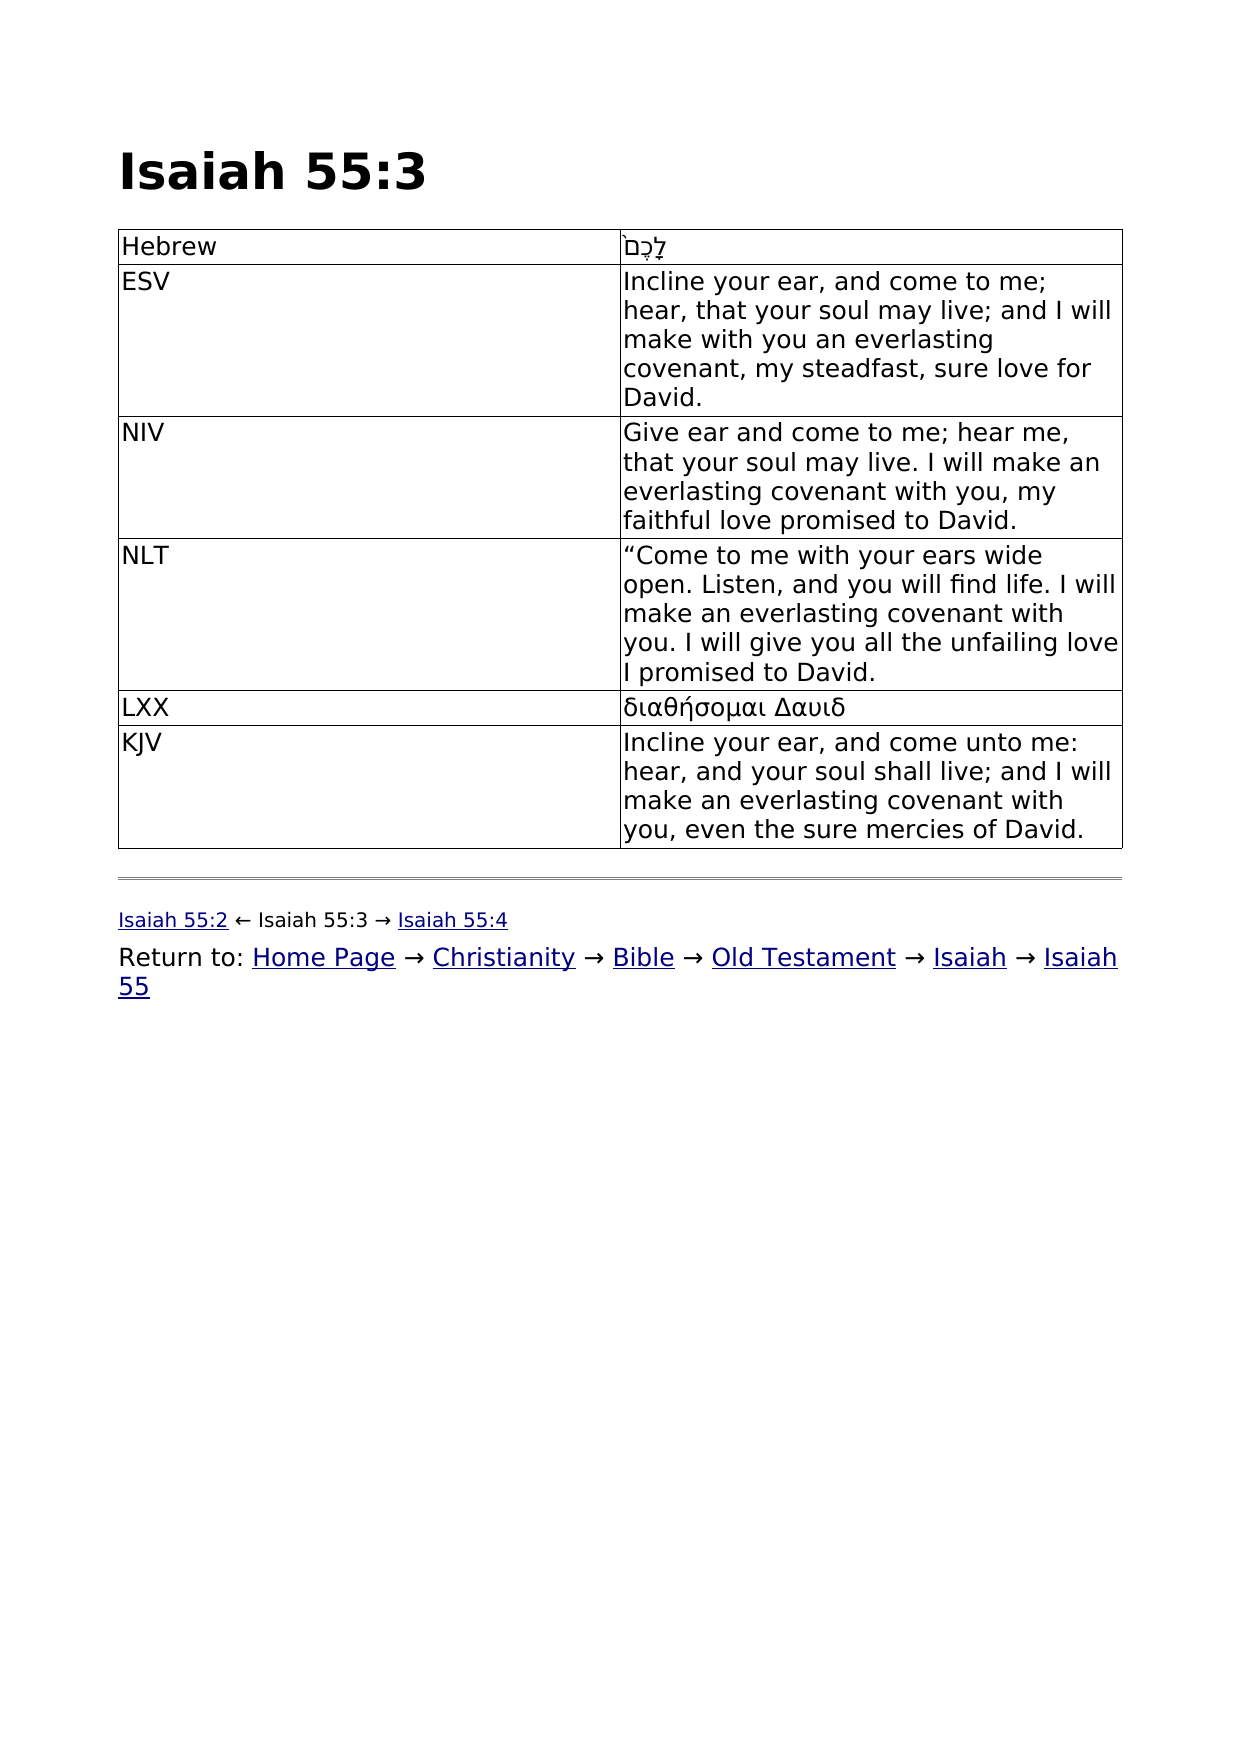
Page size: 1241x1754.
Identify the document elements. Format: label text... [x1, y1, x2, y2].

text Isaiah 55:2 ← Isaiah 55:3 → Isaiah 55:4 [118, 909, 1122, 943]
table_cell Give ear and come to me; hear me, that your soul may live. I will make an everlasting covenant with you, my faithful love promised to David. [621, 417, 1122, 538]
table_cell Incline your ear, and come to me; hear, that your soul may live; and I will make with you an everlasting covenant, my steadfast, sure love for David. [621, 265, 1122, 416]
text Return to: Home Page → Christianity → Bible → Old Testament → Isaiah → Isaiah 55 [118, 943, 1122, 1001]
table_cell “Come to me with your ears wide open. Listen, and you will find life. I will make an everlasting covenant with you. I will give you all the unfailing love I promised to David. [621, 539, 1122, 690]
table_header לָכֶם֙ [621, 230, 1122, 264]
table_cell LXX [119, 691, 620, 725]
table_header Hebrew [119, 230, 620, 264]
table_cell NLT [119, 539, 620, 690]
subtitle Isaiah 55:3 [118, 143, 1122, 201]
table_cell διαθήσομαι Δαυιδ [621, 691, 1122, 725]
table_cell ESV [119, 265, 620, 416]
table_cell KJV [119, 726, 620, 848]
table_cell Incline your ear, and come unto me: hear, and your soul shall live; and I will make an everlasting covenant with you, even the sure mercies of David. [621, 726, 1122, 848]
table_cell NIV [119, 417, 620, 538]
